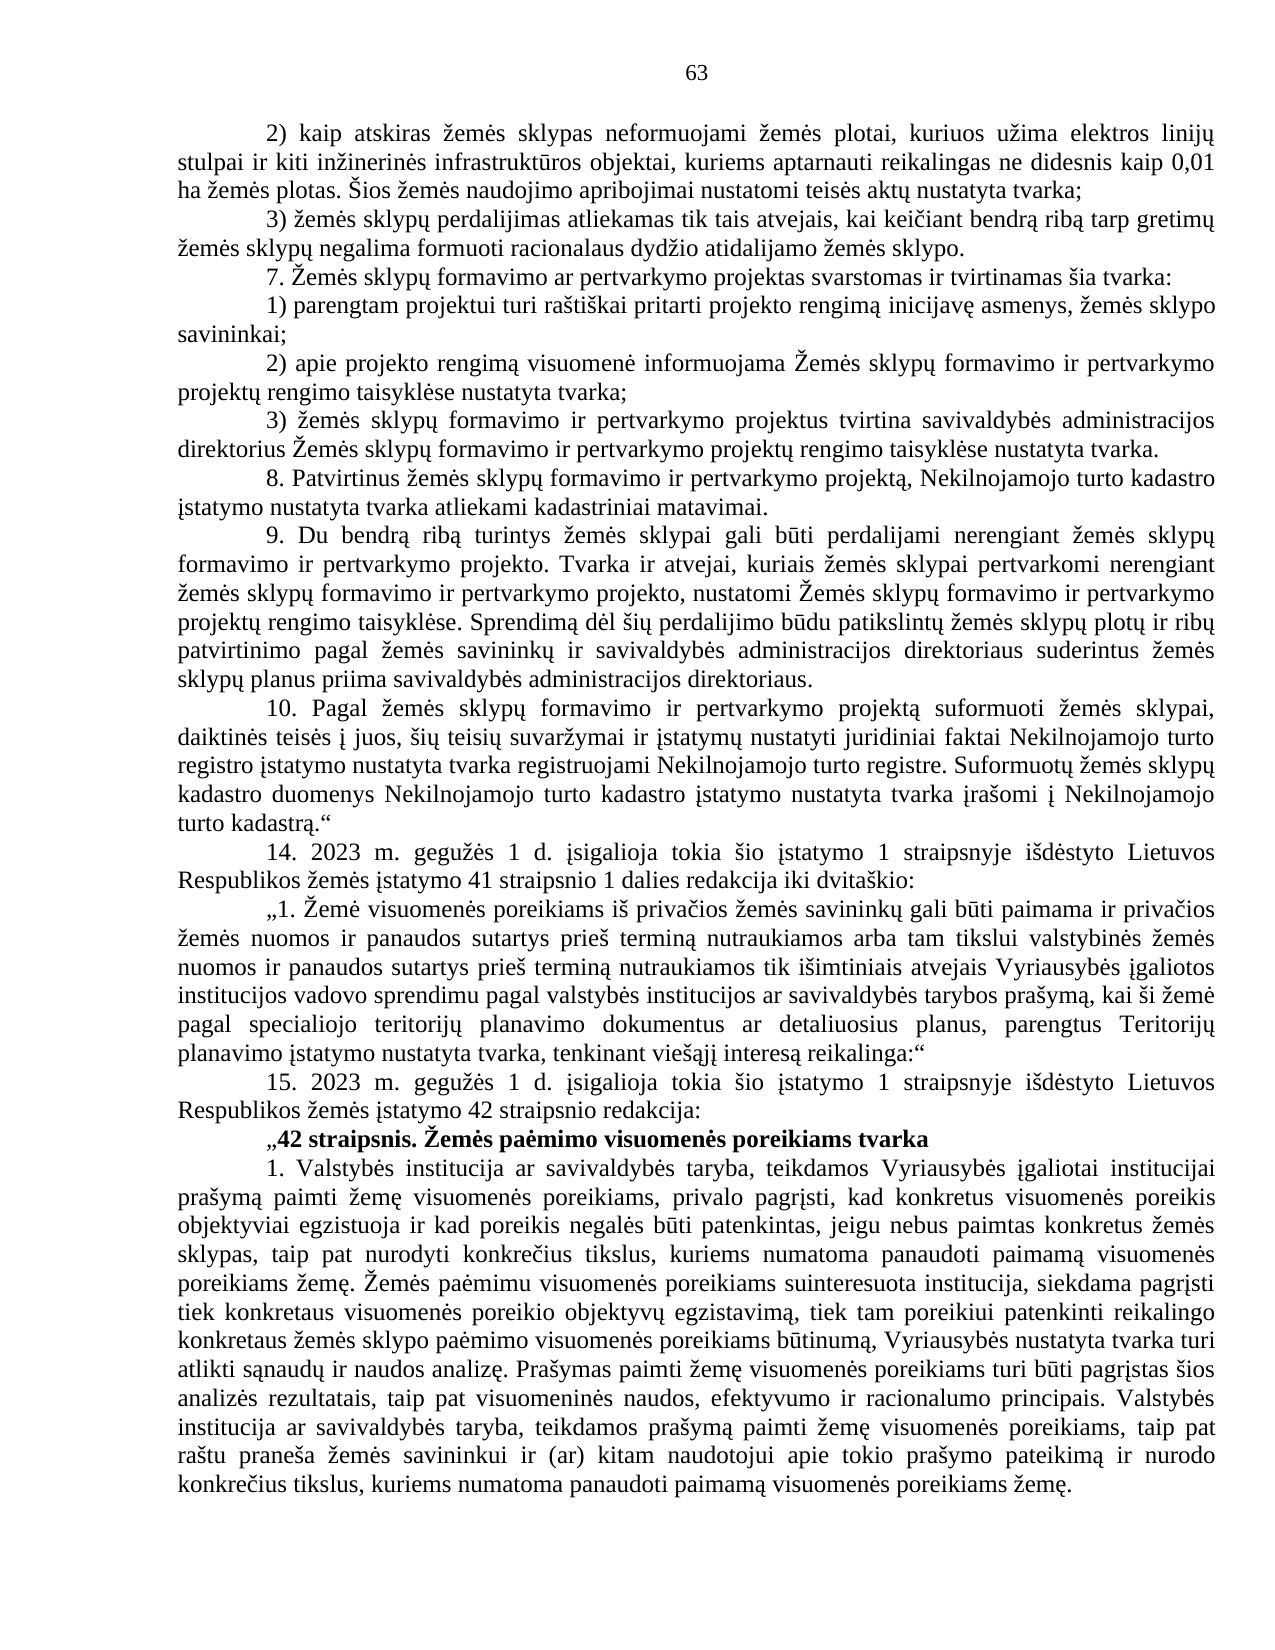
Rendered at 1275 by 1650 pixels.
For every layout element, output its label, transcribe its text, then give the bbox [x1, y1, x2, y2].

text 8. Patvirtinus žemės sklypų formavimo ir pertvarkymo projektą, Nekilnojamojo turto kadastro įstatymo nustatyta tvarka atliekami kadastriniai matavimai. [177, 463, 1216, 521]
text 14. 2023 m. gegužės 1 d. įsigalioja tokia šio įstatymo 1 straipsnyje išdėstyto Lietuvos Respublikos žemės įstatymo 41 straipsnio 1 dalies redakcija iki dvitaškio: [177, 837, 1216, 894]
text „1. Žemė visuomenės poreikiams iš privačios žemės savininkų gali būti paimama ir privačios žemės nuomos ir panaudos sutartys prieš terminą nutraukiamos arba tam tikslui valstybinės žemės nuomos ir panaudos sutartys prieš terminą nutraukiamos tik išimtiniais atvejais Vyriausybės įgaliotos institucijos vadovo sprendimu pagal valstybės institucijos ar savivaldybės tarybos prašymą, kai ši žemė pagal specialiojo teritorijų planavimo dokumentus ar detaliuosius planus, parengtus Teritorijų planavimo įstatymo nustatyta tvarka, tenkinant viešąjį interesą reikalinga:“ [177, 894, 1216, 1067]
text 2) apie projekto rengimą visuomenė informuojama Žemės sklypų formavimo ir pertvarkymo projektų rengimo taisyklėse nustatyta tvarka; [177, 348, 1216, 406]
text 2) kaip atskiras žemės sklypas neformuojami žemės plotai, kuriuos užima elektros linijų stulpai ir kiti inžinerinės infrastruktūros objektai, kuriems aptarnauti reikalingas ne didesnis kaip 0,01 ha žemės plotas. Šios žemės naudojimo apribojimai nustatomi teisės aktų nustatyta tvarka; [177, 118, 1216, 204]
text 9. Du bendrą ribą turintys žemės sklypai gali būti perdalijami nerengiant žemės sklypų formavimo ir pertvarkymo projekto. Tvarka ir atvejai, kuriais žemės sklypai pertvarkomi nerengiant žemės sklypų formavimo ir pertvarkymo projekto, nustatomi Žemės sklypų formavimo ir pertvarkymo projektų rengimo taisyklėse. Sprendimą dėl šių perdalijimo būdu patikslintų žemės sklypų plotų ir ribų patvirtinimo pagal žemės savininkų ir savivaldybės administracijos direktoriaus suderintus žemės sklypų planus priima savivaldybės administracijos direktoriaus. [177, 521, 1216, 693]
text 7. Žemės sklypų formavimo ar pertvarkymo projektas svarstomas ir tvirtinamas šia tvarka: [177, 262, 1216, 291]
text 10. Pagal žemės sklypų formavimo ir pertvarkymo projektą suformuoti žemės sklypai, daiktinės teisės į juos, šių teisių suvaržymai ir įstatymų nustatyti juridiniai faktai Nekilnojamojo turto registro įstatymo nustatyta tvarka registruojami Nekilnojamojo turto registre. Suformuotų žemės sklypų kadastro duomenys Nekilnojamojo turto kadastro įstatymo nustatyta tvarka įrašomi į Nekilnojamojo turto kadastrą.“ [177, 693, 1216, 837]
text 15. 2023 m. gegužės 1 d. įsigalioja tokia šio įstatymo 1 straipsnyje išdėstyto Lietuvos Respublikos žemės įstatymo 42 straipsnio redakcija: [177, 1067, 1216, 1124]
text 3) žemės sklypų perdalijimas atliekamas tik tais atvejais, kai keičiant bendrą ribą tarp gretimų žemės sklypų negalima formuoti racionalaus dydžio atidalijamo žemės sklypo. [177, 204, 1216, 262]
text 3) žemės sklypų formavimo ir pertvarkymo projektus tvirtina savivaldybės administracijos direktorius Žemės sklypų formavimo ir pertvarkymo projektų rengimo taisyklėse nustatyta tvarka. [177, 406, 1216, 463]
text „42 straipsnis. Žemės paėmimo visuomenės poreikiams tvarka [177, 1124, 1216, 1153]
text 1. Valstybės institucija ar savivaldybės taryba, teikdamos Vyriausybės įgaliotai institucijai prašymą paimti žemę visuomenės poreikiams, privalo pagrįsti, kad konkretus visuomenės poreikis objektyviai egzistuoja ir kad poreikis negalės būti patenkintas, jeigu nebus paimtas konkretus žemės sklypas, taip pat nurodyti konkrečius tikslus, kuriems numatoma panaudoti paimamą visuomenės poreikiams žemę. Žemės paėmimu visuomenės poreikiams suinteresuota institucija, siekdama pagrįsti tiek konkretaus visuomenės poreikio objektyvų egzistavimą, tiek tam poreikiui patenkinti reikalingo konkretaus žemės sklypo paėmimo visuomenės poreikiams būtinumą, Vyriausybės nustatyta tvarka turi atlikti sąnaudų ir naudos analizę. Prašymas paimti žemę visuomenės poreikiams turi būti pagrįstas šios analizės rezultatais, taip pat visuomeninės naudos, efektyvumo ir racionalumo principais. Valstybės institucija ar savivaldybės taryba, teikdamos prašymą paimti žemę visuomenės poreikiams, taip pat raštu praneša žemės savininkui ir (ar) kitam naudotojui apie tokio prašymo pateikimą ir nurodo konkrečius tikslus, kuriems numatoma panaudoti paimamą visuomenės poreikiams žemę. [177, 1153, 1216, 1498]
text 1) parengtam projektui turi raštiškai pritarti projekto rengimą inicijavę asmenys, žemės sklypo savininkai; [177, 291, 1216, 348]
